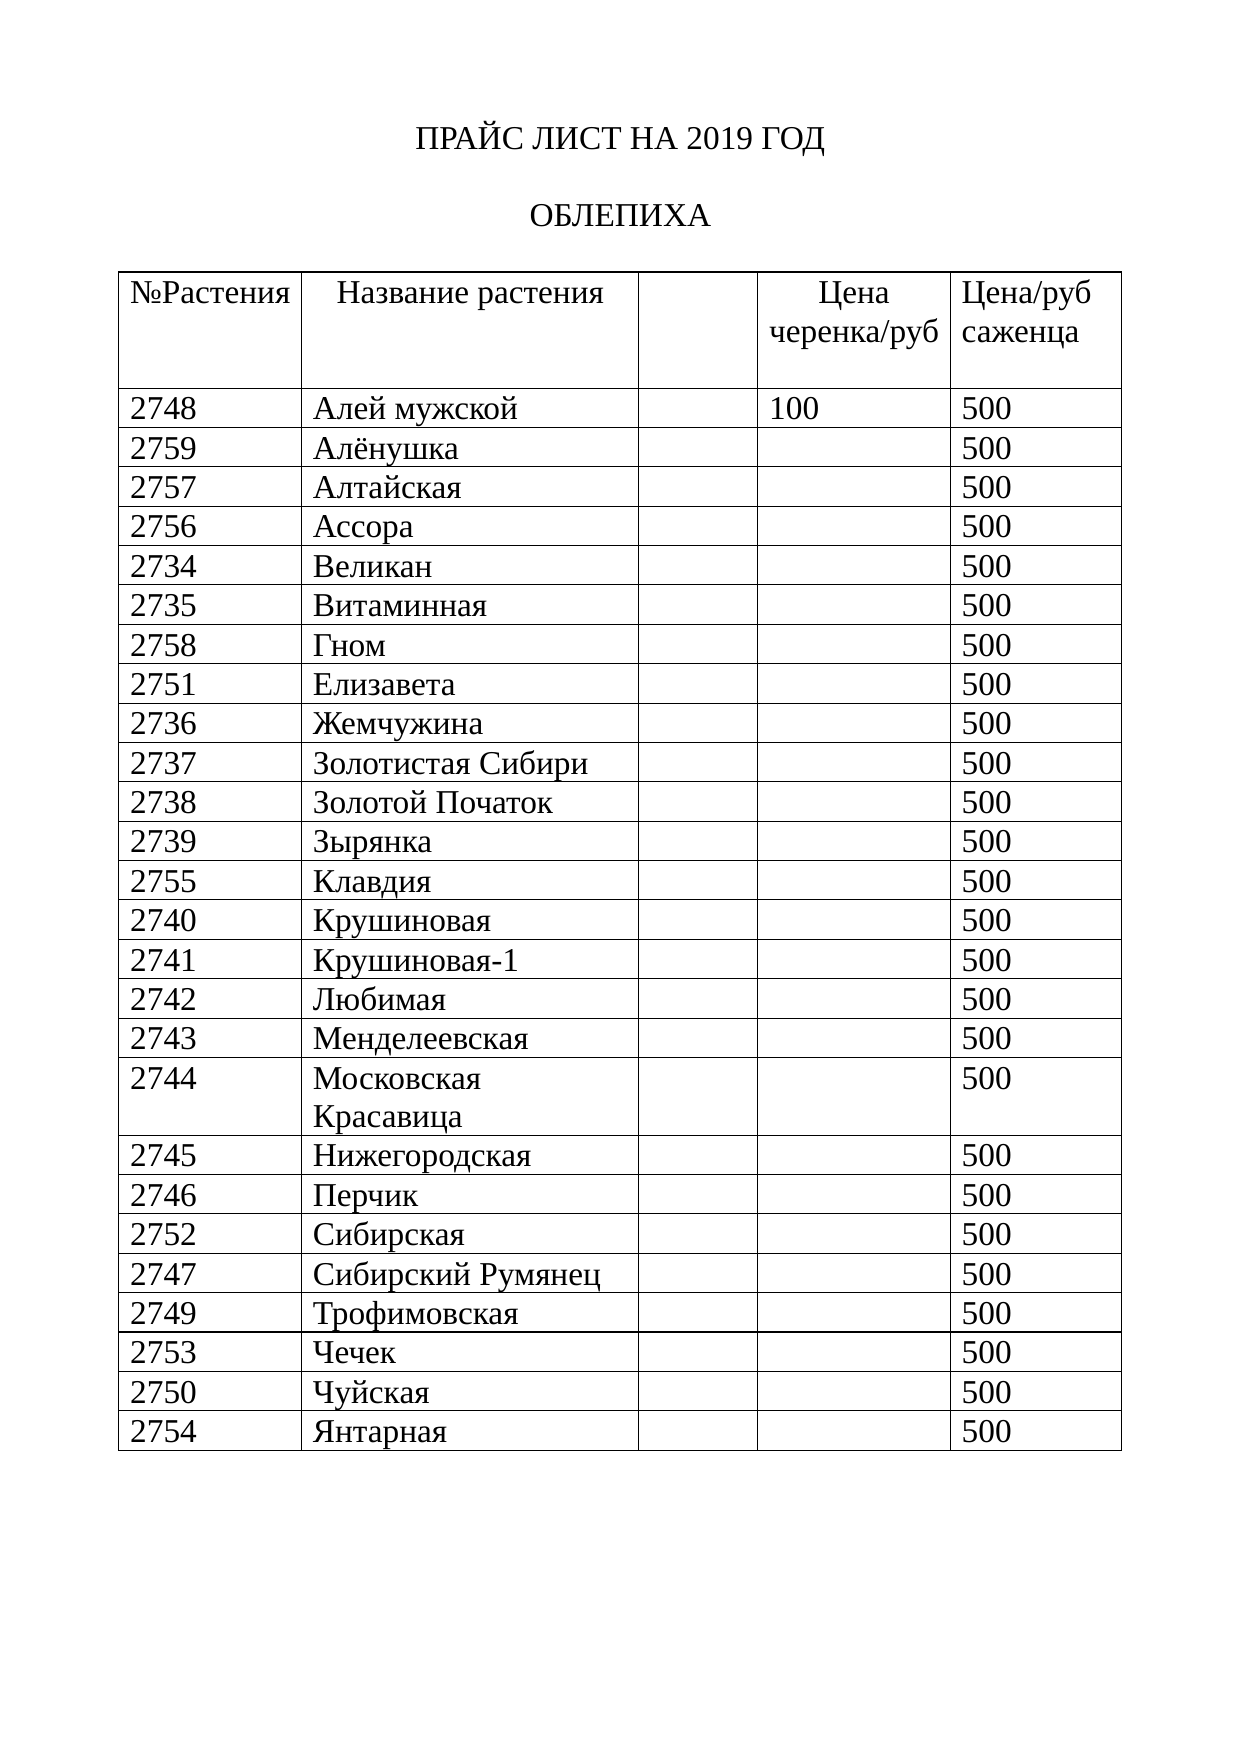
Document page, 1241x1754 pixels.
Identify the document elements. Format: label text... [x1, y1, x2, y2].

table_cell Елизавета [302, 664, 638, 702]
table_cell 500 [951, 900, 1121, 939]
table_cell [758, 585, 950, 624]
table_cell [639, 507, 757, 545]
table_cell [758, 546, 950, 584]
table_header [639, 273, 757, 387]
table_cell [758, 782, 950, 821]
table_cell [639, 585, 757, 624]
table_cell [758, 1175, 950, 1213]
table_cell 2756 [119, 507, 301, 545]
table_cell [758, 743, 950, 781]
table_cell 500 [951, 585, 1121, 624]
table_cell 500 [951, 507, 1121, 545]
table_cell 500 [951, 1293, 1121, 1331]
table_cell [639, 704, 757, 742]
table_cell [758, 979, 950, 1017]
table_cell Клавдия [302, 861, 638, 899]
table_cell 2745 [119, 1136, 301, 1174]
table_header Цена черенка/руб [758, 273, 950, 387]
table_cell 500 [951, 979, 1121, 1017]
table_cell 2741 [119, 940, 301, 978]
table_cell 500 [951, 428, 1121, 466]
table_cell 500 [951, 1058, 1121, 1134]
table_cell Менделеевская [302, 1019, 638, 1057]
table_cell [639, 428, 757, 466]
table_cell Алёнушка [302, 428, 638, 466]
table_cell [639, 1214, 757, 1253]
table_cell [639, 900, 757, 939]
table_cell [639, 1058, 757, 1134]
table_cell [758, 467, 950, 506]
table_cell 2754 [119, 1411, 301, 1449]
table_cell 2747 [119, 1254, 301, 1292]
table_cell [639, 1333, 757, 1371]
table_cell [758, 1411, 950, 1449]
table_cell [639, 1254, 757, 1292]
table_cell 2746 [119, 1175, 301, 1213]
table_cell 500 [951, 389, 1121, 427]
table_cell Золотистая Сибири [302, 743, 638, 781]
table_cell [758, 1136, 950, 1174]
table_cell Янтарная [302, 1411, 638, 1449]
table_cell 500 [951, 1175, 1121, 1213]
table_cell Жемчужина [302, 704, 638, 742]
table_cell 500 [951, 743, 1121, 781]
table_cell [639, 861, 757, 899]
table_cell [639, 782, 757, 821]
table_cell Трофимовская [302, 1293, 638, 1331]
table_cell [639, 1136, 757, 1174]
table_cell Гном [302, 625, 638, 663]
table_cell [758, 507, 950, 545]
table_cell 2742 [119, 979, 301, 1017]
table_cell [758, 1254, 950, 1292]
table_cell [758, 900, 950, 939]
table_cell [639, 979, 757, 1017]
table_cell 2753 [119, 1333, 301, 1371]
table_cell Золотой Початок [302, 782, 638, 821]
table_cell Чуйская [302, 1372, 638, 1410]
table_cell 2759 [119, 428, 301, 466]
table_cell [758, 1019, 950, 1057]
table_cell [639, 1175, 757, 1213]
table_cell 2739 [119, 822, 301, 860]
table_cell [639, 743, 757, 781]
table_cell 2748 [119, 389, 301, 427]
table_cell 500 [951, 546, 1121, 584]
table_cell [758, 704, 950, 742]
table_cell [758, 1214, 950, 1253]
table_cell Алтайская [302, 467, 638, 506]
table_cell 2755 [119, 861, 301, 899]
table_cell [639, 664, 757, 702]
table_cell [639, 1019, 757, 1057]
table_cell 500 [951, 467, 1121, 506]
table_cell [639, 389, 757, 427]
table_cell [639, 625, 757, 663]
table_cell 2751 [119, 664, 301, 702]
table_cell 2740 [119, 900, 301, 939]
table_cell 2752 [119, 1214, 301, 1253]
table_cell Великан [302, 546, 638, 584]
text ОБЛЕПИХА [118, 195, 1122, 233]
table_cell 2757 [119, 467, 301, 506]
table_cell [758, 822, 950, 860]
table_cell Ассора [302, 507, 638, 545]
text ПРАЙС ЛИСТ НА 2019 ГОД [118, 118, 1122, 156]
table_cell [758, 1333, 950, 1371]
table_cell Сибирская [302, 1214, 638, 1253]
table_cell [639, 822, 757, 860]
table_cell [758, 625, 950, 663]
table_cell 2734 [119, 546, 301, 584]
table_cell 500 [951, 1333, 1121, 1371]
table_cell Крушиновая [302, 900, 638, 939]
table_cell Сибирский Румянец [302, 1254, 638, 1292]
table_cell Витаминная [302, 585, 638, 624]
table_cell [758, 664, 950, 702]
table_cell 500 [951, 940, 1121, 978]
table_cell 100 [758, 389, 950, 427]
table_cell [639, 1372, 757, 1410]
table_cell 500 [951, 782, 1121, 821]
table_cell Зырянка [302, 822, 638, 860]
table_cell Чечек [302, 1333, 638, 1371]
table_cell 2749 [119, 1293, 301, 1331]
table_cell 2737 [119, 743, 301, 781]
table_cell [758, 428, 950, 466]
table_cell [639, 546, 757, 584]
table_header Название растения [302, 273, 638, 387]
table_cell [639, 940, 757, 978]
table_cell 500 [951, 1214, 1121, 1253]
table_cell 500 [951, 664, 1121, 702]
table_header №Растения [119, 273, 301, 387]
table_cell [758, 940, 950, 978]
table_cell 500 [951, 1136, 1121, 1174]
table_cell 2744 [119, 1058, 301, 1134]
table_cell Крушиновая-1 [302, 940, 638, 978]
table_cell [639, 467, 757, 506]
table_cell 500 [951, 1254, 1121, 1292]
table_cell Любимая [302, 979, 638, 1017]
table_cell Перчик [302, 1175, 638, 1213]
table_cell 500 [951, 625, 1121, 663]
table_cell [758, 1058, 950, 1134]
table_cell 2736 [119, 704, 301, 742]
table_cell 500 [951, 822, 1121, 860]
table_cell [639, 1293, 757, 1331]
table_cell 2738 [119, 782, 301, 821]
table_cell Алей мужской [302, 389, 638, 427]
table_header Цена/руб саженца [951, 273, 1121, 387]
table_cell Московская Красавица [302, 1058, 638, 1134]
table_cell 500 [951, 1372, 1121, 1410]
table_cell 2758 [119, 625, 301, 663]
table_cell Нижегородская [302, 1136, 638, 1174]
table_cell 500 [951, 861, 1121, 899]
table_cell [758, 1372, 950, 1410]
table_cell 500 [951, 704, 1121, 742]
table_cell 500 [951, 1019, 1121, 1057]
table_cell 500 [951, 1411, 1121, 1449]
table_cell 2743 [119, 1019, 301, 1057]
table_cell 2750 [119, 1372, 301, 1410]
table_cell [758, 1293, 950, 1331]
table_cell [639, 1411, 757, 1449]
table_cell [758, 861, 950, 899]
table_cell 2735 [119, 585, 301, 624]
